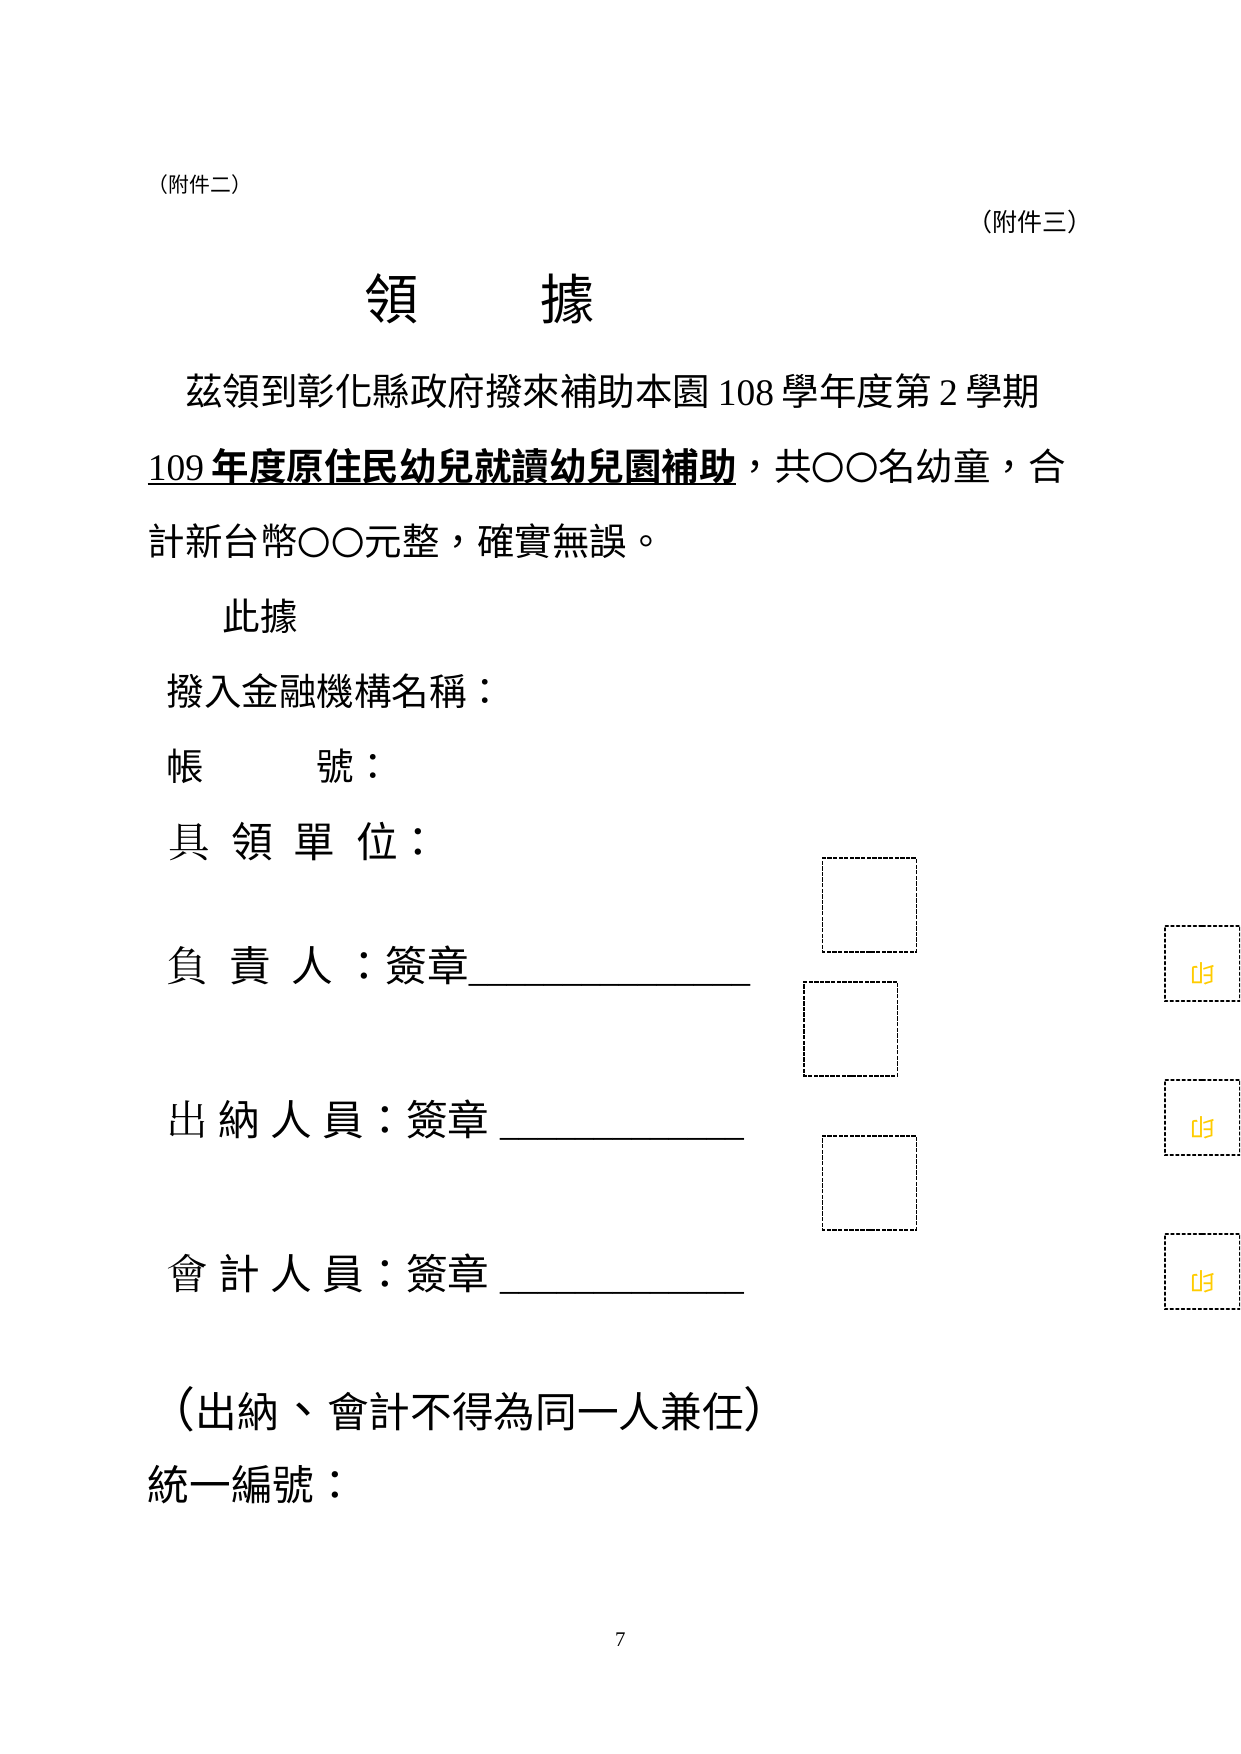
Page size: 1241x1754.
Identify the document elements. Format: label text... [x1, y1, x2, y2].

text 帳 號： [148, 727, 1092, 802]
text 具 領 單 位： [148, 802, 1092, 877]
text （附件三） [148, 202, 1092, 239]
text 出 納 人 員：簽章 _____________ [148, 1080, 1092, 1155]
text 統一編號： [148, 1444, 1092, 1519]
text 負 責 人 ：簽章_______________ [148, 926, 1092, 1001]
text 茲領到彰化縣政府撥來補助本園108學年度第2學期109年度原住民幼兒就讀幼兒園補助，共〇〇名幼童，合計新台幣〇〇元整，確實無誤。 [148, 352, 1092, 577]
text 領 據 [148, 239, 1092, 352]
text （附件二） [148, 164, 1092, 202]
text （出納、會計不得為同一人兼任） [148, 1369, 1092, 1444]
text 會 計 人 員：簽章 _____________ [148, 1234, 1092, 1309]
text 撥入金融機構名稱： [148, 652, 1092, 727]
text 此據 [148, 577, 1092, 652]
